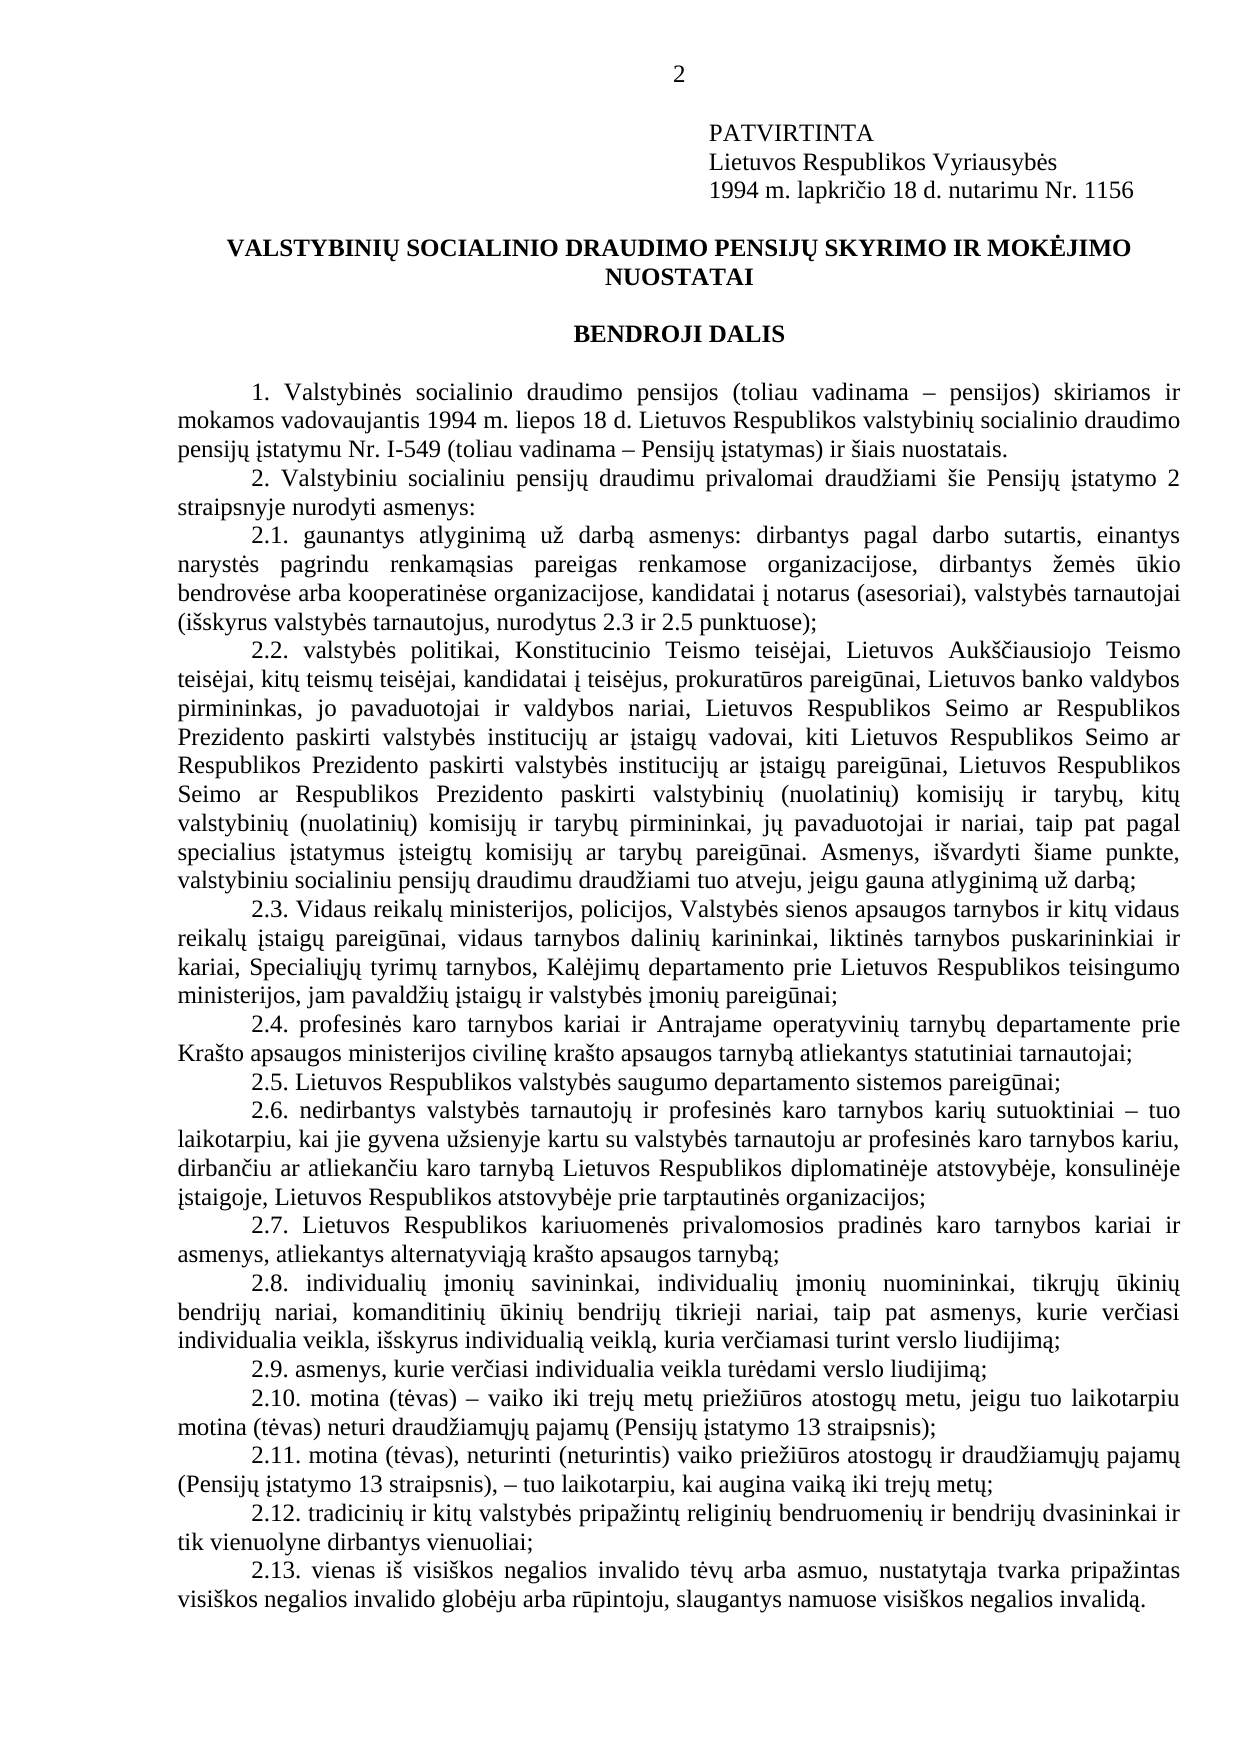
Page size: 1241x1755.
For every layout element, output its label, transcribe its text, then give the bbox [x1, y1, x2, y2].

text PATVIRTINTA [709, 118, 1181, 147]
text 2.13. vienas iš visiškos negalios invalido tėvų arba asmuo, nustatytąja tvarka pripažintas visiškos negalios invalido globėju arba rūpintoju, slaugantys namuose visiškos negalios invalidą. [177, 1556, 1181, 1613]
text 2.12. tradicinių ir kitų valstybės pripažintų religinių bendruomenių ir bendrijų dvasininkai ir tik vienuolyne dirbantys vienuoliai; [177, 1498, 1181, 1556]
text 2.3. Vidaus reikalų ministerijos, policijos, Valstybės sienos apsaugos tarnybos ir kitų vidaus reikalų įstaigų pareigūnai, vidaus tarnybos dalinių karininkai, liktinės tarnybos puskarininkiai ir kariai, Specialiųjų tyrimų tarnybos, Kalėjimų departamento prie Lietuvos Respublikos teisingumo ministerijos, jam pavaldžių įstaigų ir valstybės įmonių pareigūnai; [177, 894, 1181, 1009]
text 2.10. motina (tėvas) – vaiko iki trejų metų priežiūros atostogų metu, jeigu tuo laikotarpiu motina (tėvas) neturi draudžiamųjų pajamų (Pensijų įstatymo 13 straipsnis); [177, 1383, 1181, 1441]
text 2.7. Lietuvos Respublikos kariuomenės privalomosios pradinės karo tarnybos kariai ir asmenys, atliekantys alternatyviąją krašto apsaugos tarnybą; [177, 1211, 1181, 1268]
text 2.6. nedirbantys valstybės tarnautojų ir profesinės karo tarnybos karių sutuoktiniai – tuo laikotarpiu, kai jie gyvena užsienyje kartu su valstybės tarnautoju ar profesinės karo tarnybos kariu, dirbančiu ar atliekančiu karo tarnybą Lietuvos Respublikos diplomatinėje atstovybėje, konsulinėje įstaigoje, Lietuvos Respublikos atstovybėje prie tarptautinės organizacijos; [177, 1096, 1181, 1211]
text 1. Valstybinės socialinio draudimo pensijos (toliau vadinama – pensijos) skiriamos ir mokamos vadovaujantis 1994 m. liepos 18 d. Lietuvos Respublikos valstybinių socialinio draudimo pensijų įstatymu Nr. I-549 (toliau vadinama – Pensijų įstatymas) ir šiais nuostatais. [177, 377, 1181, 463]
text 1994 m. lapkričio 18 d. nutarimu Nr. 1156 [177, 176, 1181, 204]
text VALSTYBINIŲ SOCIALINIO DRAUDIMO PENSIJŲ SKYRIMO IR MOKĖJIMO NUOSTATAI [177, 233, 1181, 291]
text BENDROJI DALIS [177, 319, 1181, 348]
text 2.2. valstybės politikai, Konstitucinio Teismo teisėjai, Lietuvos Aukščiausiojo Teismo teisėjai, kitų teismų teisėjai, kandidatai į teisėjus, prokuratūros pareigūnai, Lietuvos banko valdybos pirmininkas, jo pavaduotojai ir valdybos nariai, Lietuvos Respublikos Seimo ar Respublikos Prezidento paskirti valstybės institucijų ar įstaigų vadovai, kiti Lietuvos Respublikos Seimo ar Respublikos Prezidento paskirti valstybės institucijų ar įstaigų pareigūnai, Lietuvos Respublikos Seimo ar Respublikos Prezidento paskirti valstybinių (nuolatinių) komisijų ir tarybų, kitų valstybinių (nuolatinių) komisijų ir tarybų pirmininkai, jų pavaduotojai ir nariai, taip pat pagal specialius įstatymus įsteigtų komisijų ar tarybų pareigūnai. Asmenys, išvardyti šiame punkte, valstybiniu socialiniu pensijų draudimu draudžiami tuo atveju, jeigu gauna atlyginimą už darbą; [177, 636, 1181, 894]
text Lietuvos Respublikos Vyriausybės [177, 147, 1181, 176]
text 2.8. individualių įmonių savininkai, individualių įmonių nuomininkai, tikrųjų ūkinių bendrijų nariai, komanditinių ūkinių bendrijų tikrieji nariai, taip pat asmenys, kurie verčiasi individualia veikla, išskyrus individualią veiklą, kuria verčiamasi turint verslo liudijimą; [177, 1268, 1181, 1354]
text 2.1. gaunantys atlyginimą už darbą asmenys: dirbantys pagal darbo sutartis, einantys narystės pagrindu renkamąsias pareigas renkamose organizacijose, dirbantys žemės ūkio bendrovėse arba kooperatinėse organizacijose, kandidatai į notarus (asesoriai), valstybės tarnautojai (išskyrus valstybės tarnautojus, nurodytus 2.3 ir 2.5 punktuose); [177, 521, 1181, 636]
text 2.5. Lietuvos Respublikos valstybės saugumo departamento sistemos pareigūnai; [177, 1067, 1181, 1096]
text 2.9. asmenys, kurie verčiasi individualia veikla turėdami verslo liudijimą; [177, 1354, 1181, 1383]
text 2. Valstybiniu socialiniu pensijų draudimu privalomai draudžiami šie Pensijų įstatymo 2 straipsnyje nurodyti asmenys: [177, 463, 1181, 521]
text 2.4. profesinės karo tarnybos kariai ir Antrajame operatyvinių tarnybų departamente prie Krašto apsaugos ministerijos civilinę krašto apsaugos tarnybą atliekantys statutiniai tarnautojai; [177, 1009, 1181, 1067]
text 2.11. motina (tėvas), neturinti (neturintis) vaiko priežiūros atostogų ir draudžiamųjų pajamų (Pensijų įstatymo 13 straipsnis), – tuo laikotarpiu, kai augina vaiką iki trejų metų; [177, 1441, 1181, 1498]
